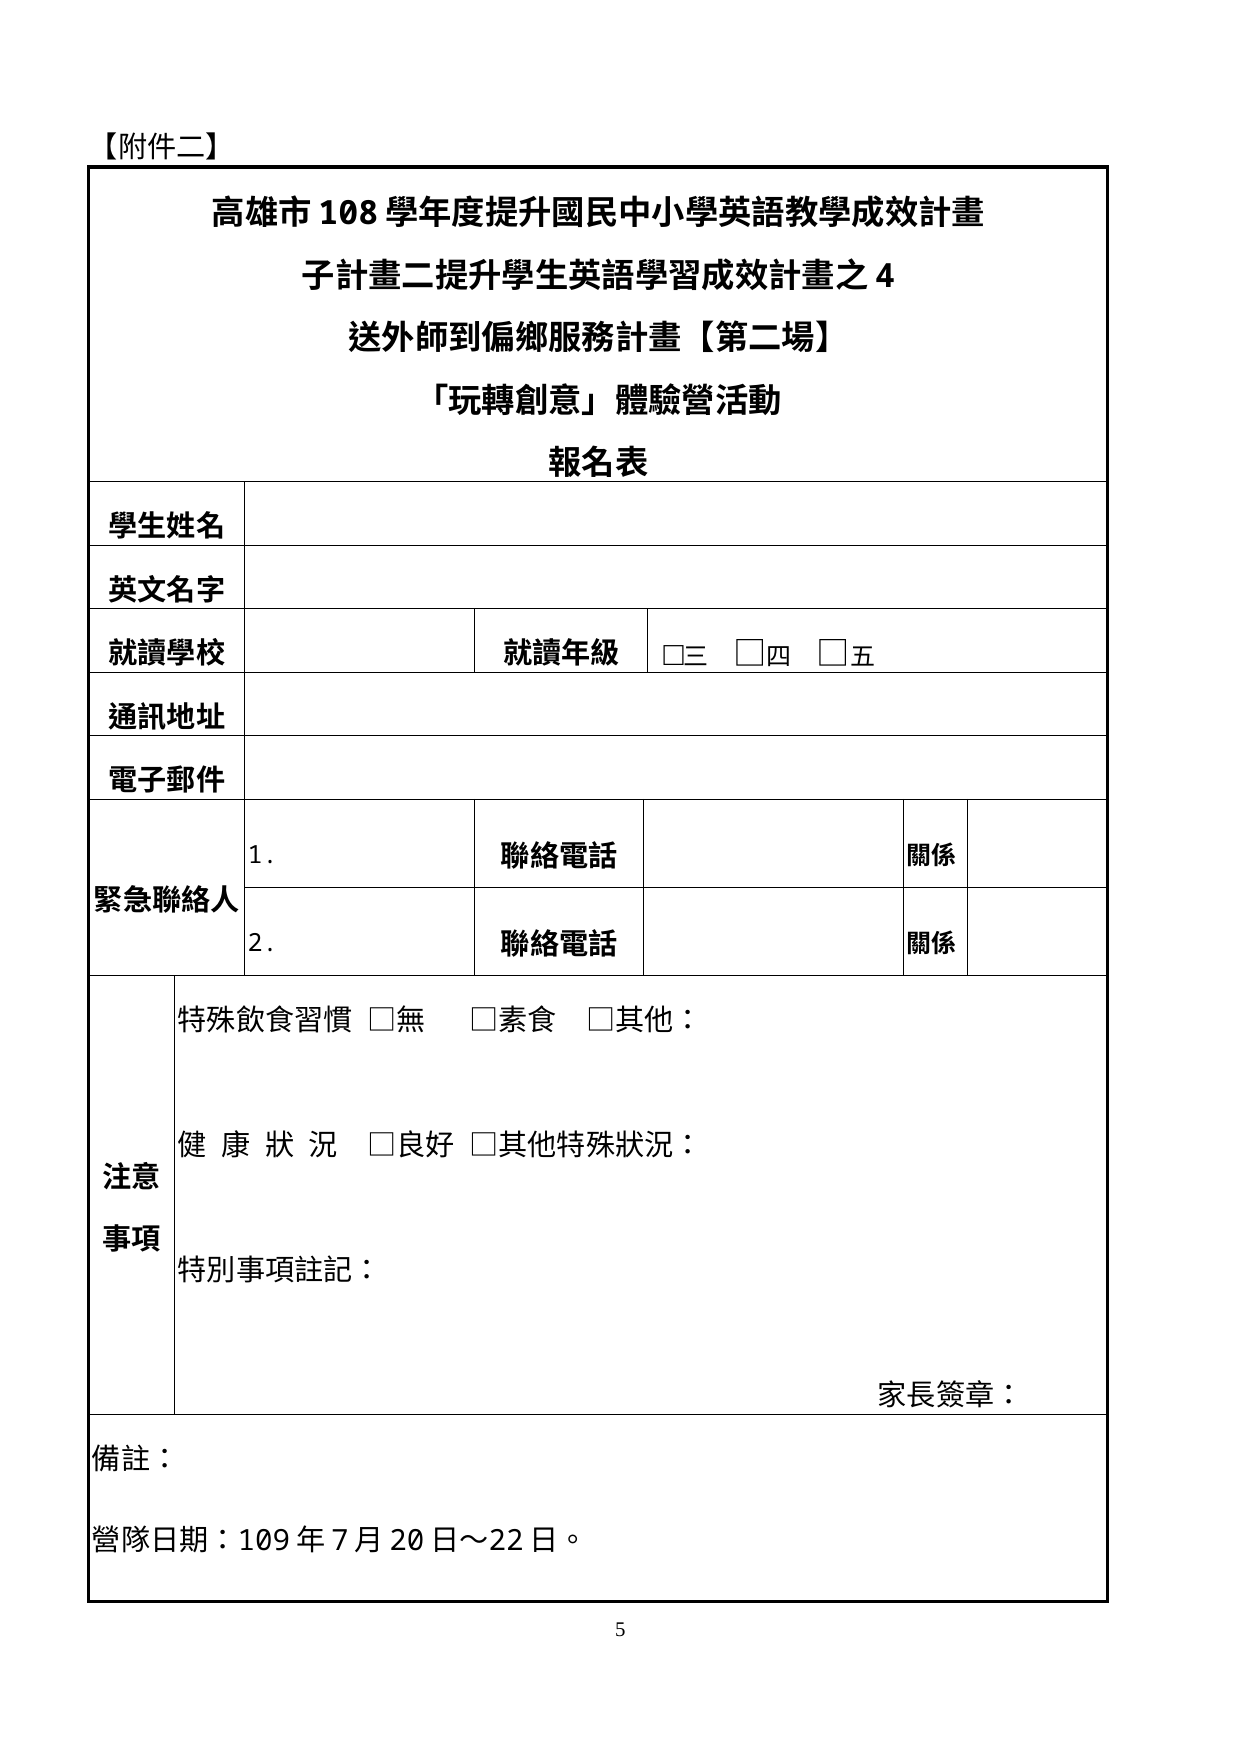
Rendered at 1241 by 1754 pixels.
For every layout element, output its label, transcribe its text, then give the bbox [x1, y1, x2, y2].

table_cell [968, 888, 1106, 975]
table_cell 關係 [904, 800, 967, 887]
table_cell 英文名字 [90, 546, 244, 608]
table_cell [644, 800, 903, 887]
table_cell 學生姓名 [90, 482, 244, 544]
table_cell 緊急聯絡人 [90, 800, 244, 975]
table_cell □三 □四 □五 [648, 609, 1106, 672]
table_cell [245, 736, 1106, 799]
table_cell 電子郵件 [90, 736, 244, 799]
table_cell 備註： 營隊日期：109年7月20日～22日。 [90, 1415, 1106, 1600]
table_cell [245, 609, 474, 672]
table_cell 關係 [904, 888, 967, 975]
table_cell 注意事項 [90, 976, 174, 1414]
table_cell 聯絡電話 [475, 800, 643, 887]
table_cell [968, 800, 1106, 887]
table_cell 1. [245, 800, 474, 887]
table_cell 就讀年級 [475, 609, 647, 672]
table_cell 聯絡電話 [475, 888, 643, 975]
table_header 高雄市108學年度提升國民中小學英語教學成效計畫 子計畫二提升學生英語學習成效計畫之4 送外師到偏鄉服務計畫【第二場】 「玩轉創意」體驗營活動 報名表 [90, 169, 1106, 481]
table_cell 特殊飲食習慣 □無 □素食 □其他： 健 康 狀 況 □良好 □其他特殊狀況： 特別事項註記： 家長簽章： [175, 976, 1106, 1414]
text 【附件二】 [89, 103, 1162, 165]
table_cell 通訊地址 [90, 673, 244, 735]
table_cell 就讀學校 [90, 609, 244, 672]
table_cell [644, 888, 903, 975]
table_cell [245, 482, 1106, 544]
table_cell [245, 673, 1106, 735]
table_cell 2. [245, 888, 474, 975]
table_cell [245, 546, 1106, 608]
